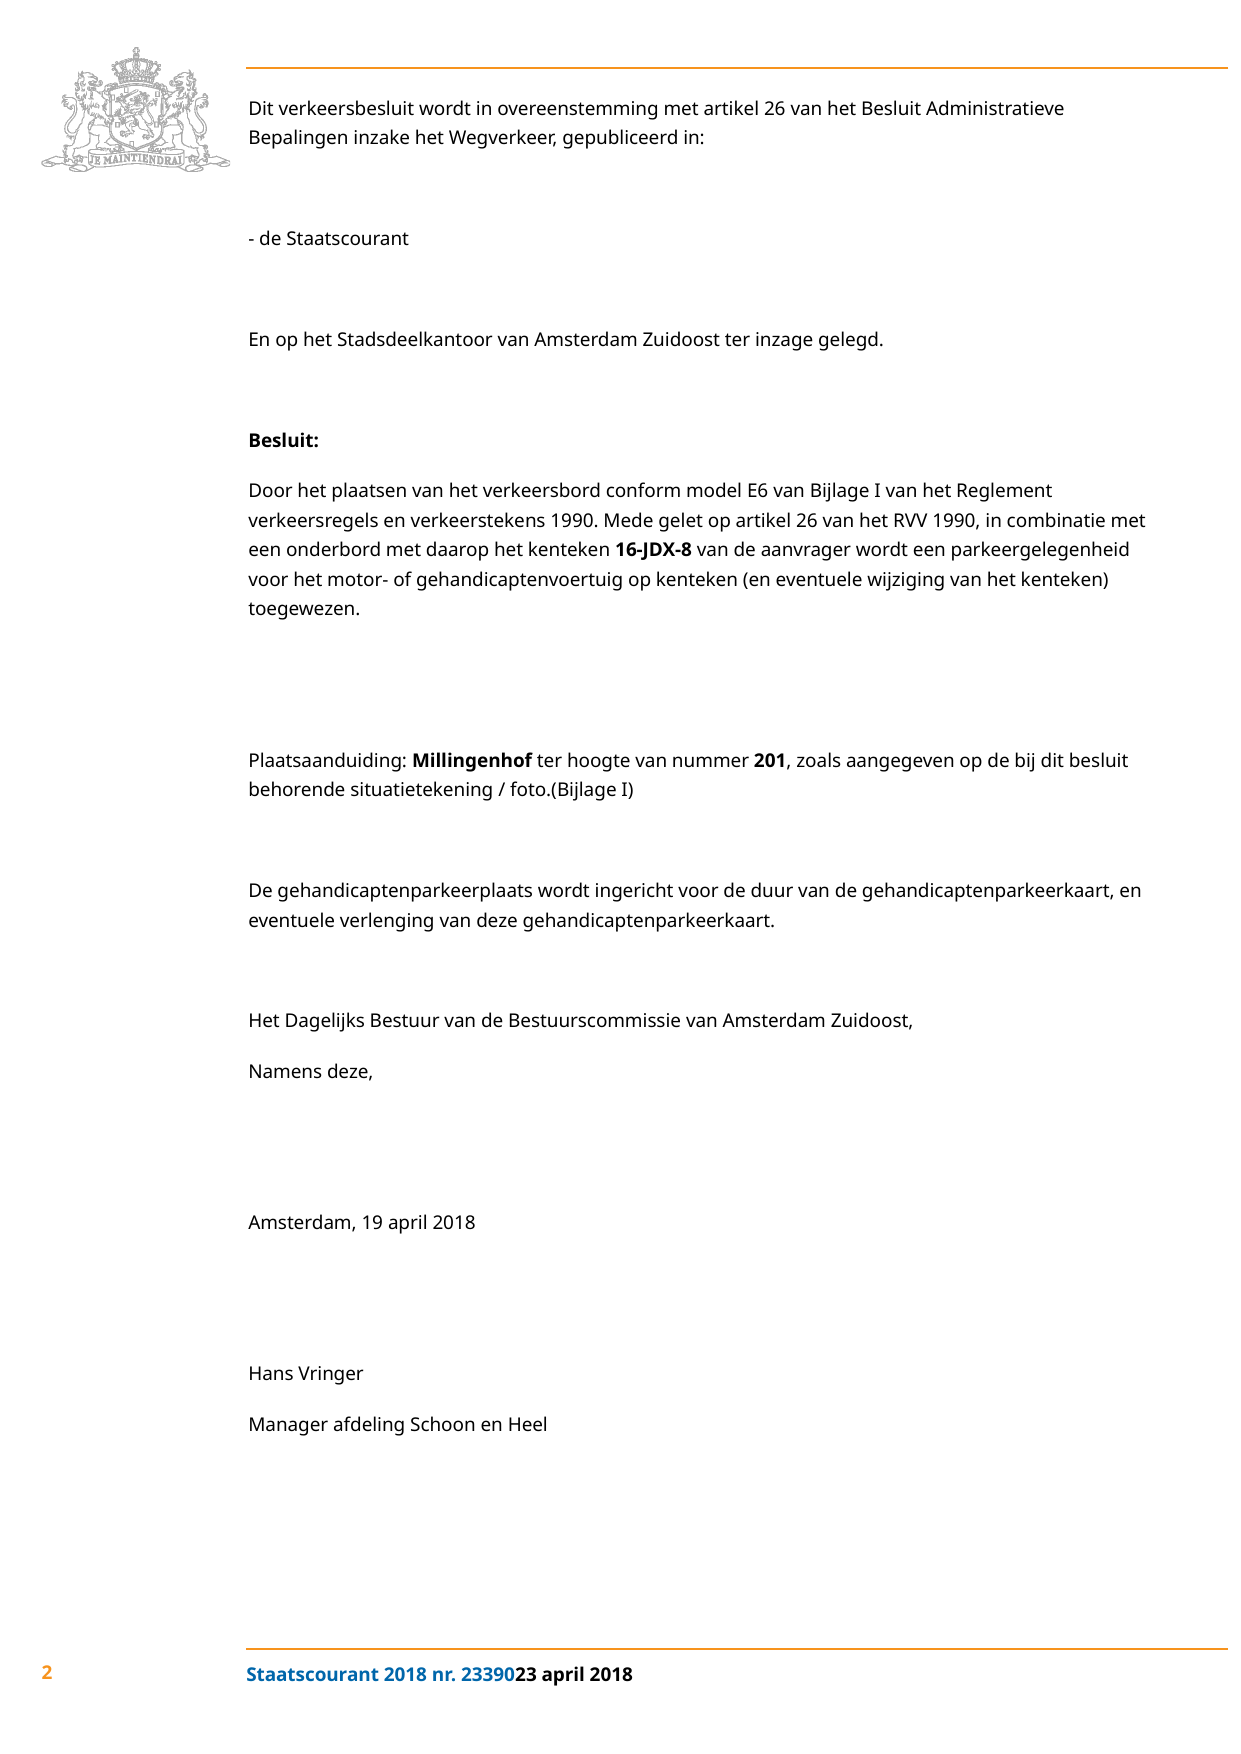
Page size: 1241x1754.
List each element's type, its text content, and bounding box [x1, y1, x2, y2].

text Dit verkeersbesluit wordt in overeenstemming met artikel 26 van het Besluit Administratieve Bepalingen inzake het Wegverkeer, gepubliceerd in: [248, 95, 1152, 150]
text Amsterdam, 19 april 2018 [248, 1209, 1152, 1235]
text - de Staatscourant [248, 225, 1152, 251]
text Door het plaatsen van het verkeersbord conform model E6 van Bijlage I van het Reglement verkeersregels en verkeerstekens 1990. Mede gelet op artikel 26 van het RVV 1990, in combinatie met een onderbord met daarop het kenteken 16-JDX-8 van de aanvrager wordt een parkeergelegenheid voor het motor- of gehandicaptenvoertuig op kenteken (en eventuele wijziging van het kenteken) toegewezen. [248, 477, 1152, 621]
text De gehandicaptenparkeerplaats wordt ingericht voor de duur van de gehandicaptenparkeerkaart, en eventuele verlenging van deze gehandicaptenparkeerkaart. [248, 877, 1152, 933]
text En op het Stadsdeelkantoor van Amsterdam Zuidoost ter inzage gelegd. [248, 326, 1152, 352]
text Namens deze, [248, 1058, 1152, 1084]
text Manager afdeling Schoon en Heel [248, 1411, 1152, 1437]
text Plaatsaanduiding: Millingenhof ter hoogte van nummer 201, zoals aangegeven op de bij dit besluit behorende situatietekening / foto.(Bijlage I) [248, 747, 1152, 802]
picture [41, 47, 231, 172]
text Hans Vringer [248, 1361, 1152, 1386]
text Besluit: [248, 427, 1152, 453]
text Het Dagelijks Bestuur van de Bestuurscommissie van Amsterdam Zuidoost, [248, 1008, 1152, 1033]
